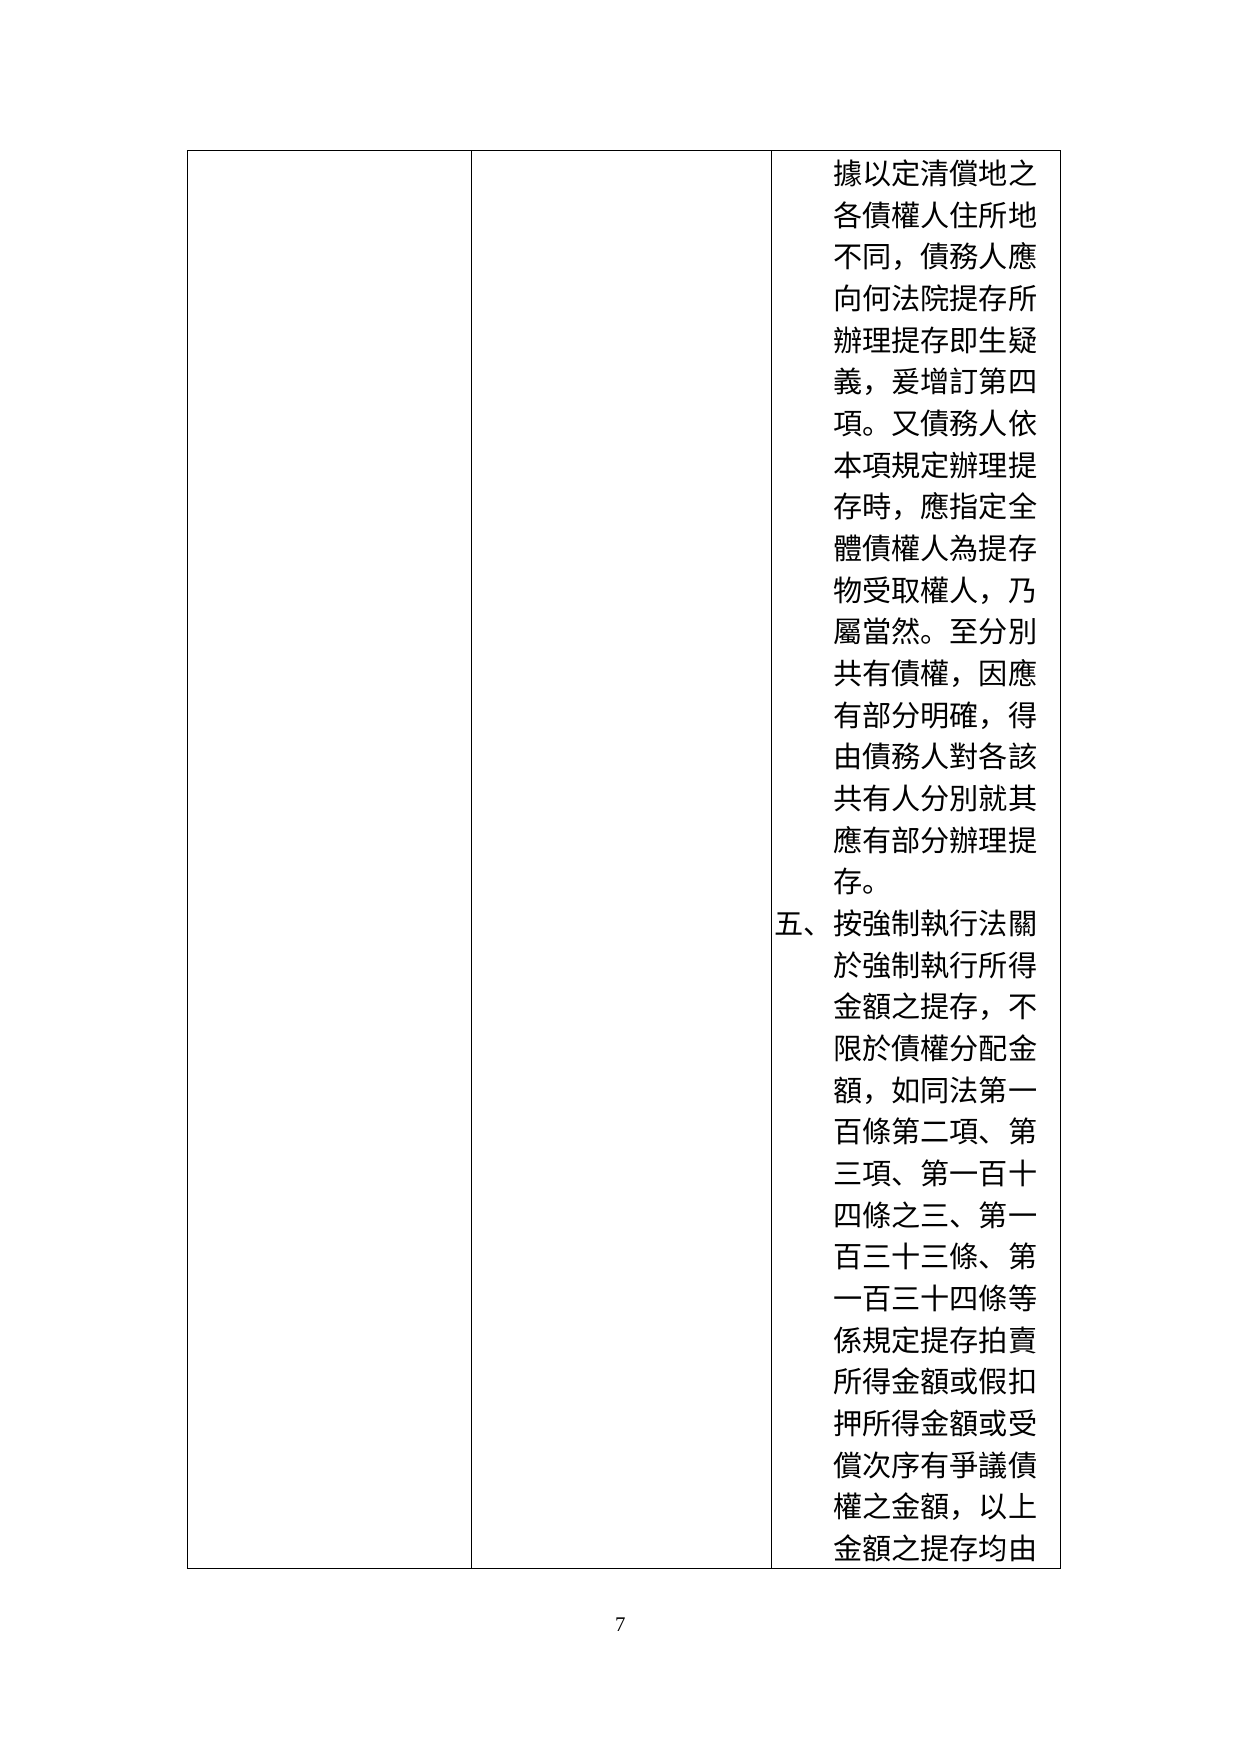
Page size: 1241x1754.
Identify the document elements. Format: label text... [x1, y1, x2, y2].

table_cell 據以定清償地之各債權人住所地不同，債務人應向何法院提存所辦理提存即生疑義，爰增訂第四項。又債務人依本項規定辦理提存時，應指定全體債權人為提存物受取權人，乃屬當然。至分別共有債權，因應有部分明確，得由債務人對各該共有人分別就其應有部分辦理提存。 五、按強制執行法關於強制執行所得金額之提存，不限於債權分配金額，如同法第一百條第二項、第三項、第一百十四條之三、第一百三十三條、第一百三十四條等係規定提存拍賣所得金額或假扣押所得金額或受償次序有爭議債權之金額，以上金額之提存均由 [772, 151, 1060, 1568]
table_cell [188, 151, 471, 1568]
table_cell [472, 151, 771, 1568]
